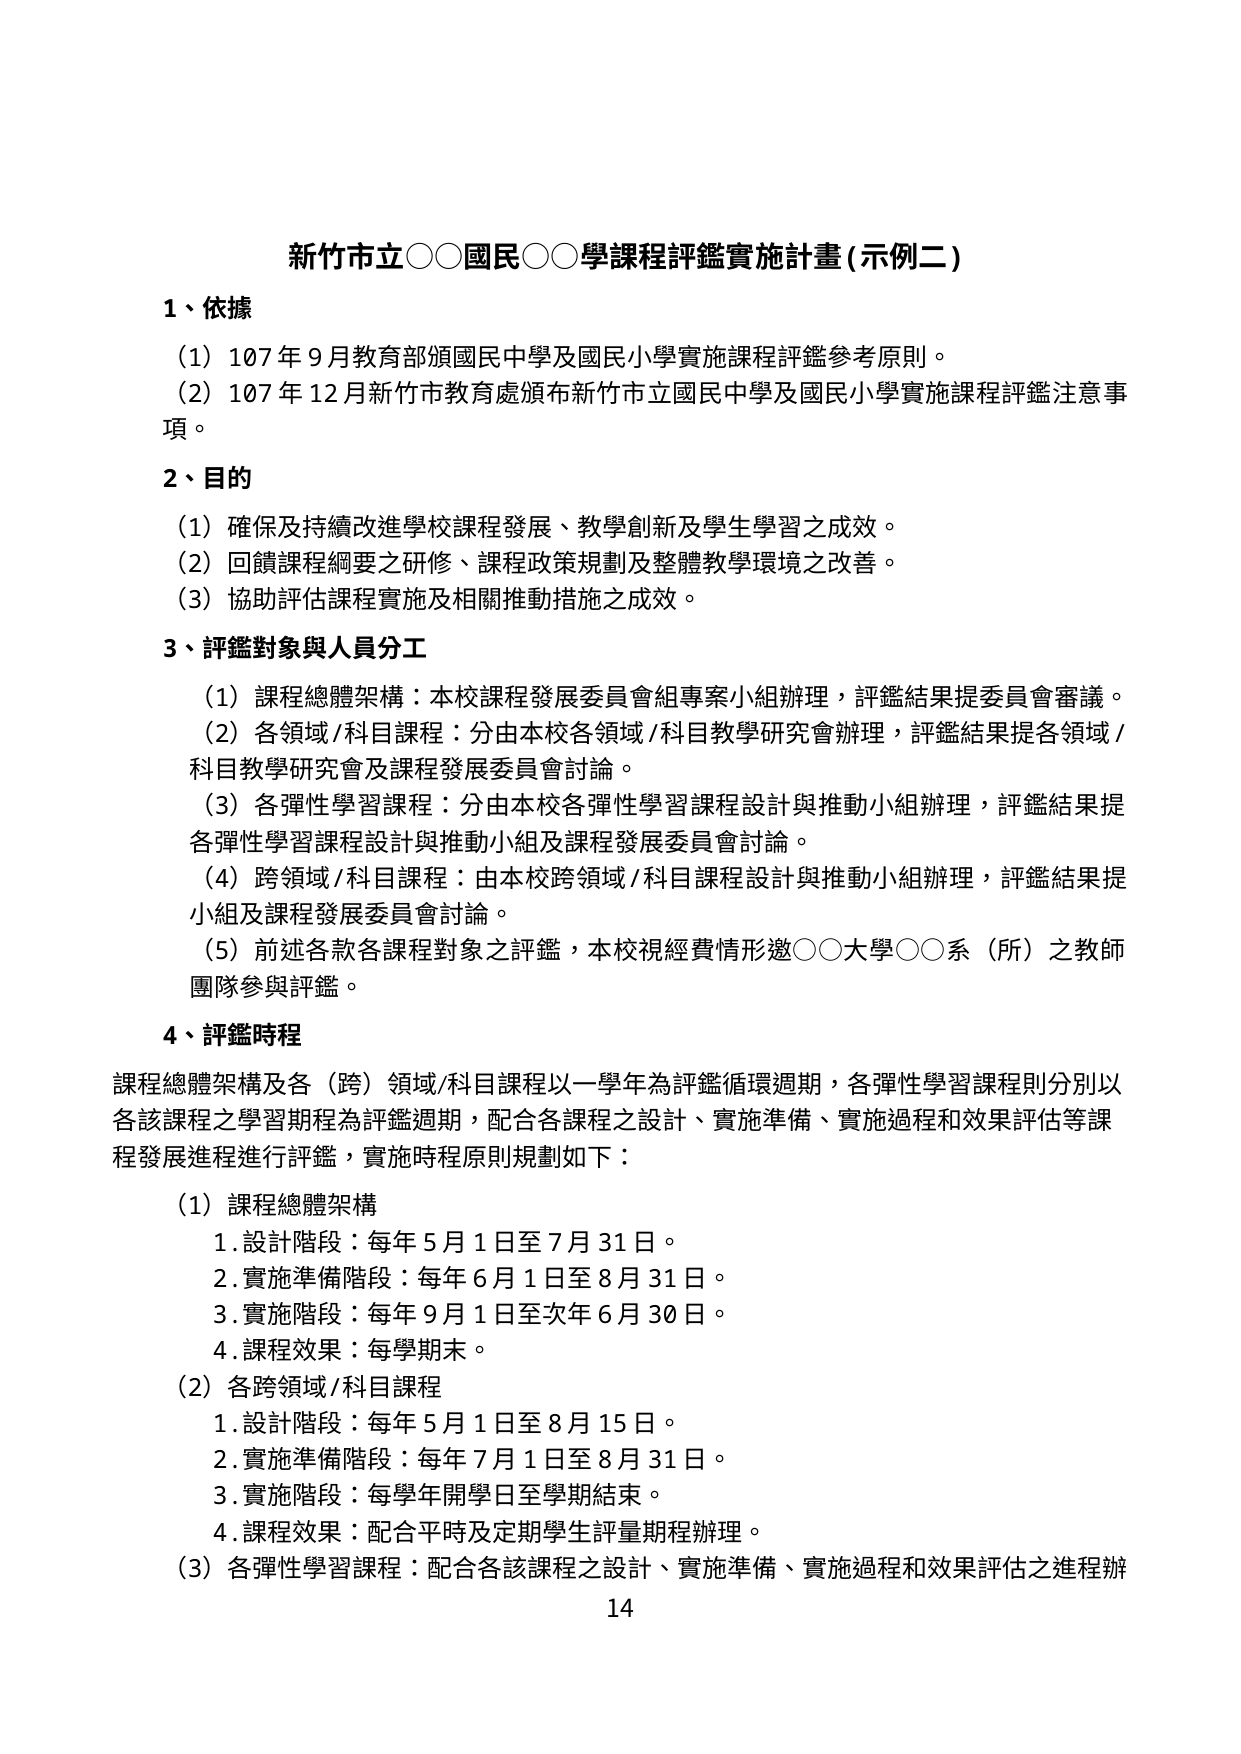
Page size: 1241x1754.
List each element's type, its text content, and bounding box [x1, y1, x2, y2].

list 跨領域/科目課程：由本校跨領域/科目課程設計與推動小組辦理，評鑑結果提小組及課程發展委員會討論。 [189, 858, 1128, 931]
list 課程效果：配合平時及定期學生評量期程辦理。 [212, 1512, 1128, 1548]
list 課程總體架構：本校課程發展委員會組專案小組辦理，評鑑結果提委員會審議。 [189, 677, 1128, 713]
list 各彈性學習課程：配合各該課程之設計、實施準備、實施過程和效果評估之進程辦理。 [162, 1548, 1128, 1584]
list 設計階段：每年5月1日至7月31日。 [212, 1222, 1128, 1258]
list 目的 [162, 458, 1128, 494]
list 確保及持續改進學校課程發展、教學創新及學生學習之成效。 [162, 507, 1128, 543]
list 實施準備階段：每年7月1日至8月31日。 [212, 1439, 1128, 1476]
list 回饋課程綱要之研修、課程政策規劃及整體教學環境之改善。 [162, 543, 1128, 579]
list 實施階段：每學年開學日至學期結束。 [212, 1476, 1128, 1512]
list 實施準備階段：每年6月1日至8月31日。 [212, 1258, 1128, 1294]
list 107年9月教育部頒國民中學及國民小學實施課程評鑑參考原則。 [162, 337, 1128, 373]
list 各跨領域/科目課程 [162, 1367, 1128, 1403]
list 課程總體架構 [162, 1186, 1128, 1222]
list 實施階段：每年9月1日至次年6月30日。 [212, 1294, 1128, 1331]
text 課程總體架構及各（跨）領域/科目課程以一學年為評鑑循環週期，各彈性學習課程則分別以各該課程之學習期程為評鑑週期，配合各課程之設計、實施準備、實施過程和效果評估等課程發展進程進行評鑑，實施時程原則規劃如下： [112, 1064, 1128, 1173]
list 依據 [162, 288, 1128, 324]
list 評鑑對象與人員分工 [162, 628, 1128, 664]
list 各彈性學習課程：分由本校各彈性學習課程設計與推動小組辦理，評鑑結果提各彈性學習課程設計與推動小組及課程發展委員會討論。 [189, 786, 1128, 858]
list 協助評估課程實施及相關推動措施之成效。 [162, 579, 1128, 616]
list 設計階段：每年5月1日至8月15日。 [212, 1403, 1128, 1439]
text 新竹市立○○國民○○學課程評鑑實施計畫(示例二) [125, 213, 1128, 276]
list 107年12月新竹市教育處頒布新竹市立國民中學及國民小學實施課程評鑑注意事項。 [162, 373, 1128, 446]
list 各領域/科目課程：分由本校各領域/科目教學研究會辦理，評鑑結果提各領域/科目教學研究會及課程發展委員會討論。 [189, 713, 1128, 786]
list 前述各款各課程對象之評鑑，本校視經費情形邀○○大學○○系（所）之教師團隊參與評鑑。 [189, 931, 1128, 1003]
list 評鑑時程 [162, 1016, 1128, 1052]
list 課程效果：每學期末。 [212, 1331, 1128, 1367]
